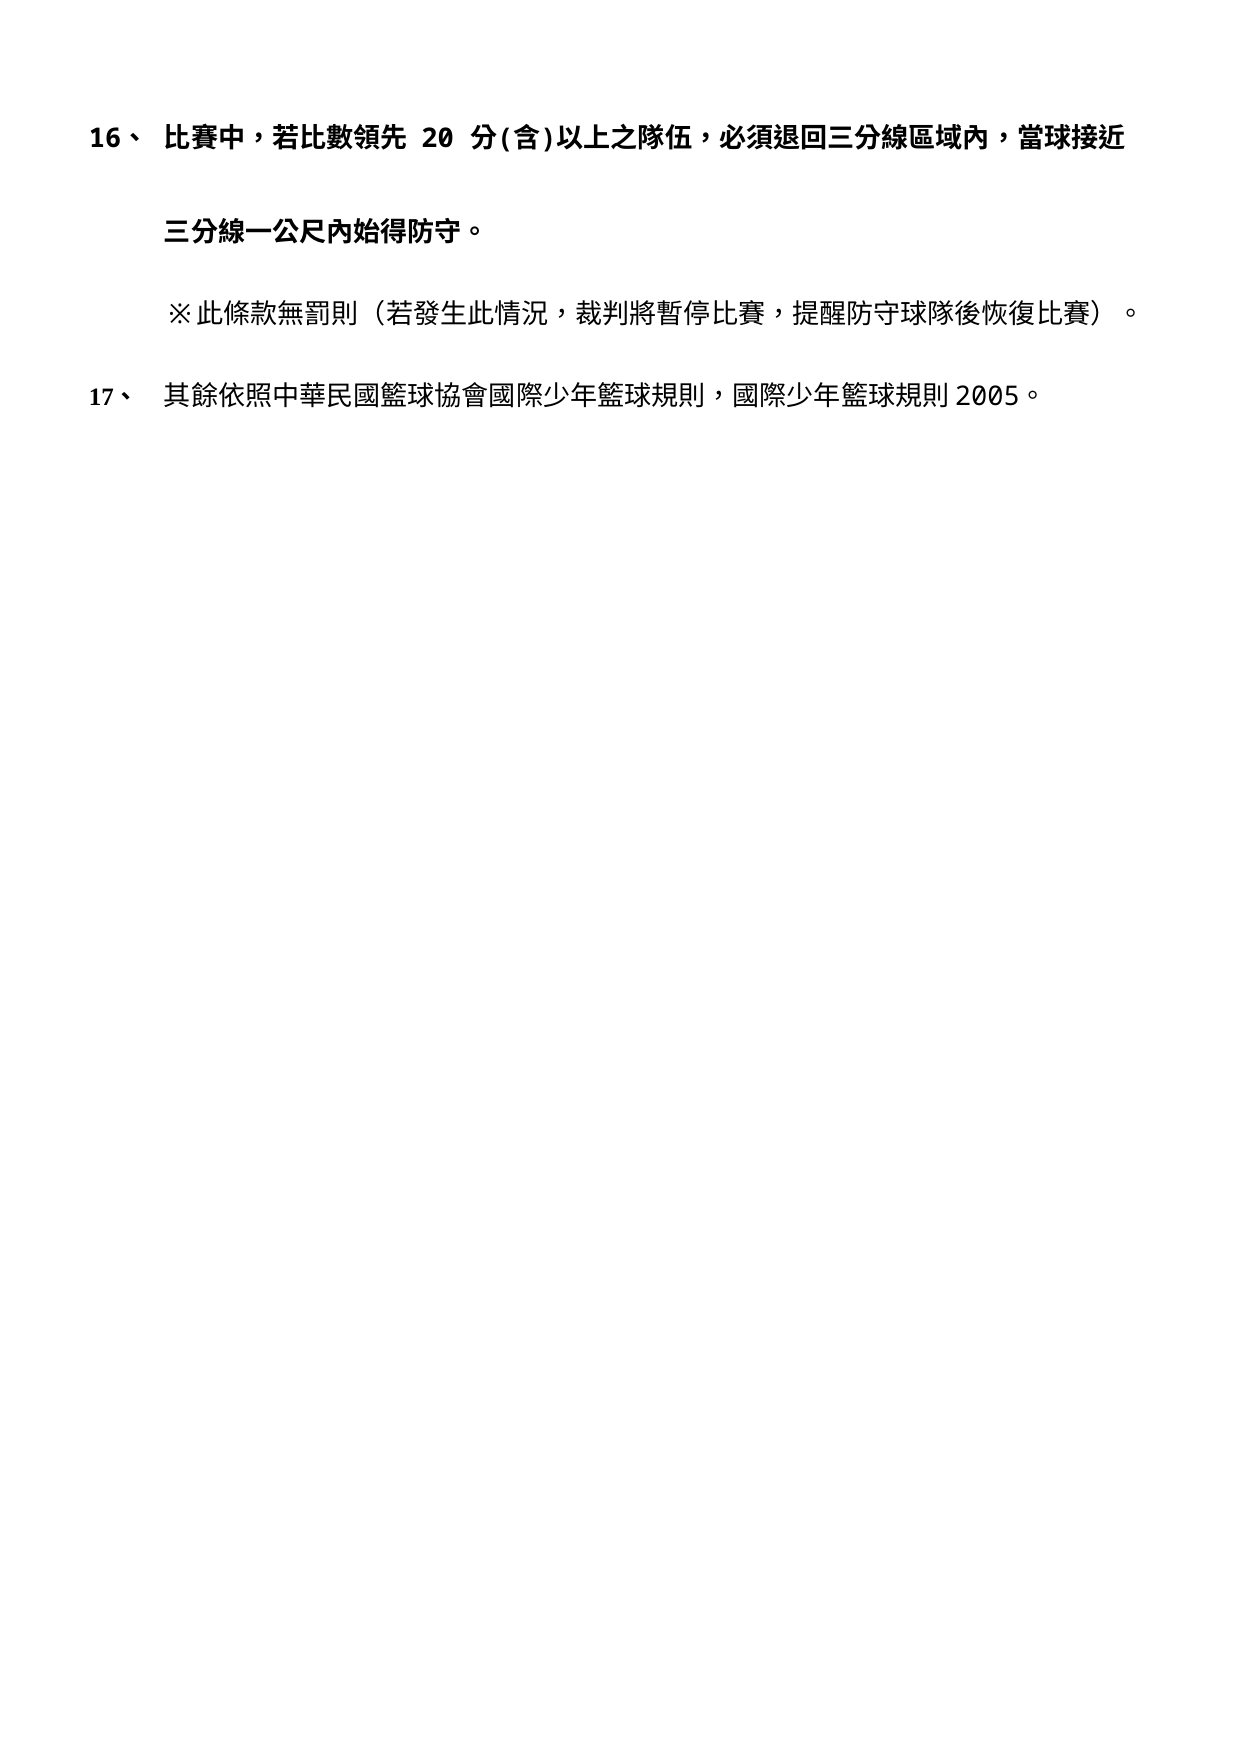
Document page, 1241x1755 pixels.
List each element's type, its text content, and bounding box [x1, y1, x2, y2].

list 比賽中，若比數領先 20 分(含)以上之隊伍，必須退回三分線區域內，當球接近三分線一公尺內始得防守。 [89, 94, 1152, 250]
list 其餘依照中華民國籃球協會國際少年籃球規則，國際少年籃球規則2005。 [89, 352, 1152, 414]
text ※此條款無罰則（若發生此情況，裁判將暫停比賽，提醒防守球隊後恢復比賽）。 [164, 270, 1152, 332]
